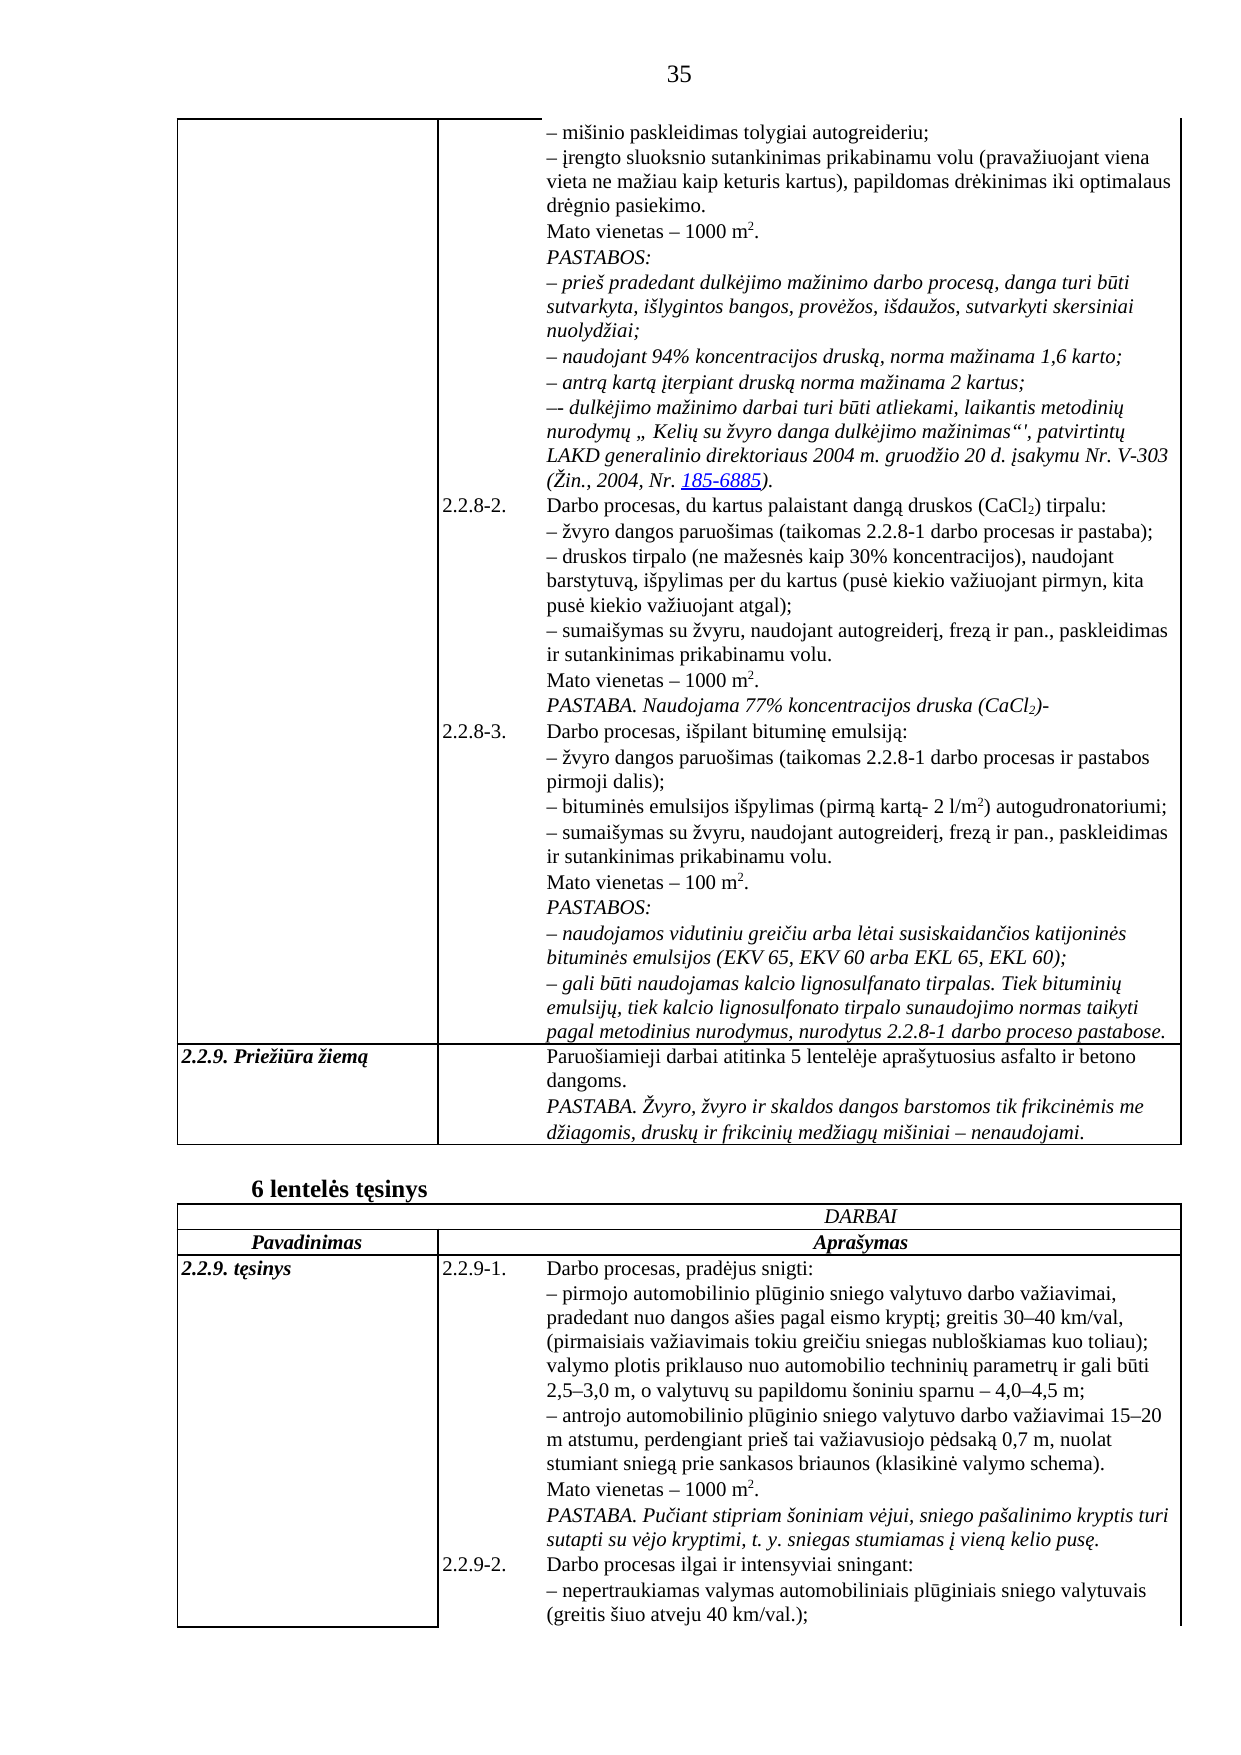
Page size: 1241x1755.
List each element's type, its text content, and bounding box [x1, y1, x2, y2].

table_cell – naudojant 94% koncentracijos druską, norma mažinama 1,6 karto; [542, 343, 1180, 368]
text 6 lentelės tęsinys [177, 1174, 1181, 1203]
table_cell – pirmojo automobilinio plūginio sniego valytuvo darbo važiavimai, pradedant nuo dangos ašies pagal eismo kryptį; greitis 30–40 km/val, (pirmaisiais važiavimais tokiu greičiu sniegas nubloškiamas kuo toliau); valymo plotis priklauso nuo automobilio techninių parametrų ir gali būti 2,5–3,0 m, o valytuvų su papildomu šoniniu sparnu – 4,0–4,5 m; [542, 1280, 1180, 1402]
table_cell 2.2.8-2. [439, 492, 542, 717]
table_cell – antrą kartą įterpiant druską norma mažinama 2 kartus; [542, 368, 1180, 394]
table_cell – druskos tirpalo (ne mažesnės kaip 30% koncentracijos), naudojant barstytuvą, išpylimas per du kartus (pusė kiekio važiuojant pirmyn, kita pusė kiekio važiuojant atgal); [542, 543, 1180, 617]
table_cell PASTABA. Žvyro, žvyro ir skaldos dangos barstomos tik frikcinėmis me [542, 1093, 1180, 1118]
table_cell 2.2.9-2. [439, 1551, 542, 1626]
table_cell – nepertraukiamas valymas automobiliniais plūginiais sniego valytuvais (greitis šiuo atveju 40 km/val.); [542, 1576, 1180, 1626]
table_cell 2.2.8-3. [439, 718, 542, 1043]
table_cell PASTABOS: [542, 243, 1180, 269]
table_cell – sumaišymas su žvyru, naudojant autogreiderį, frezą ir pan., paskleidimas ir sutankinimas prikabinamu volu. [542, 617, 1180, 666]
table_cell Mato vienetas – 1000 m2. [542, 218, 1180, 243]
table_cell [178, 120, 437, 1043]
table_cell – mišinio paskleidimas tolygiai autogreideriu; [542, 118, 1180, 144]
table_cell Darbo procesas, du kartus palaistant dangą druskos (CaCl2) tirpalu: [542, 492, 1180, 517]
table_cell – žvyro dangos paruošimas (taikomas 2.2.8-1 darbo procesas ir pastabos pirmoji dalis); [542, 743, 1180, 793]
table_cell 2.2.9. tęsinys [178, 1256, 437, 1626]
table_cell Mato vienetas – 1000 m2. [542, 666, 1180, 692]
table_cell –- dulkėjimo mažinimo darbai turi būti atliekami, laikantis metodinių nurodymų „ Kelių su žvyro danga dulkėjimo mažinimas“', patvirtintų LAKD generalinio direktoriaus 2004 m. gruodžio 20 d. įsakymu Nr. V-303 (Žin., 2004, Nr. 185-6885). [542, 394, 1180, 492]
table_cell PASTABA. Pučiant stipriam šoniniam vėjui, sniego pašalinimo kryptis turi sutapti su vėjo kryptimi, t. y. sniegas stumiamas į vieną kelio pusę. [542, 1501, 1180, 1551]
table_cell 2.2.9-1. [439, 1256, 542, 1551]
table_cell – antrojo automobilinio plūginio sniego valytuvo darbo važiavimai 15–20 m atstumu, perdengiant prieš tai važiavusiojo pėdsaką 0,7 m, nuolat stumiant sniegą prie sankasos briaunos (klasikinė valymo schema). [542, 1402, 1180, 1475]
table_cell – bituminės emulsijos išpylimas (pirmą kartą- 2 l/m2) autogudronatoriumi; [542, 793, 1180, 818]
table_cell [538, 1230, 542, 1254]
table_cell – prieš pradedant dulkėjimo mažinimo darbo procesą, danga turi būti sutvarkyta, išlygintos bangos, provėžos, išdaužos, sutvarkyti skersiniai nuolydžiai; [542, 269, 1180, 342]
table_cell – naudojamos vidutiniu greičiu arba lėtai susiskaidančios katijoninės bituminės emulsijos (EKV 65, EKV 60 arba EKL 65, EKL 60); [542, 919, 1180, 969]
table_cell 2.2.9. Priežiūra žiemą [178, 1045, 437, 1144]
table_cell džiagomis, druskų ir frikcinių medžiagų mišiniai – nenaudojami. [542, 1118, 1180, 1144]
table_cell [439, 1045, 542, 1144]
table_header [538, 1205, 542, 1228]
table_cell PASTABA. Naudojama 77% koncentracijos druska (CaCl2)- [542, 692, 1180, 717]
table_cell Mato vienetas – 100 m2. [542, 868, 1180, 894]
table_cell – gali būti naudojamas kalcio lignosulfanato tirpalas. Tiek bituminių emulsijų, tiek kalcio lignosulfonato tirpalo sunaudojimo normas taikyti pagal metodinius nurodymus, nurodytus 2.2.8-1 darbo proceso pastabose. [542, 969, 1180, 1043]
table_cell – sumaišymas su žvyru, naudojant autogreiderį, frezą ir pan., paskleidimas ir sutankinimas prikabinamu volu. [542, 819, 1180, 868]
table_cell – žvyro dangos paruošimas (taikomas 2.2.8-1 darbo procesas ir pastaba); [542, 517, 1180, 543]
table_cell Darbo procesas ilgai ir intensyviai sningant: [542, 1551, 1180, 1576]
table_cell Mato vienetas – 1000 m2. [542, 1475, 1180, 1501]
table_cell Darbo procesas, išpilant bituminę emulsiją: [542, 718, 1180, 743]
table_cell PASTABOS: [542, 894, 1180, 919]
table_cell – įrengto sluoksnio sutankinimas prikabinamu volu (pravažiuojant viena vieta ne mažiau kaip keturis kartus), papildomas drėkinimas iki optimalaus drėgnio pasiekimo. [542, 144, 1180, 217]
table_cell [439, 120, 542, 492]
